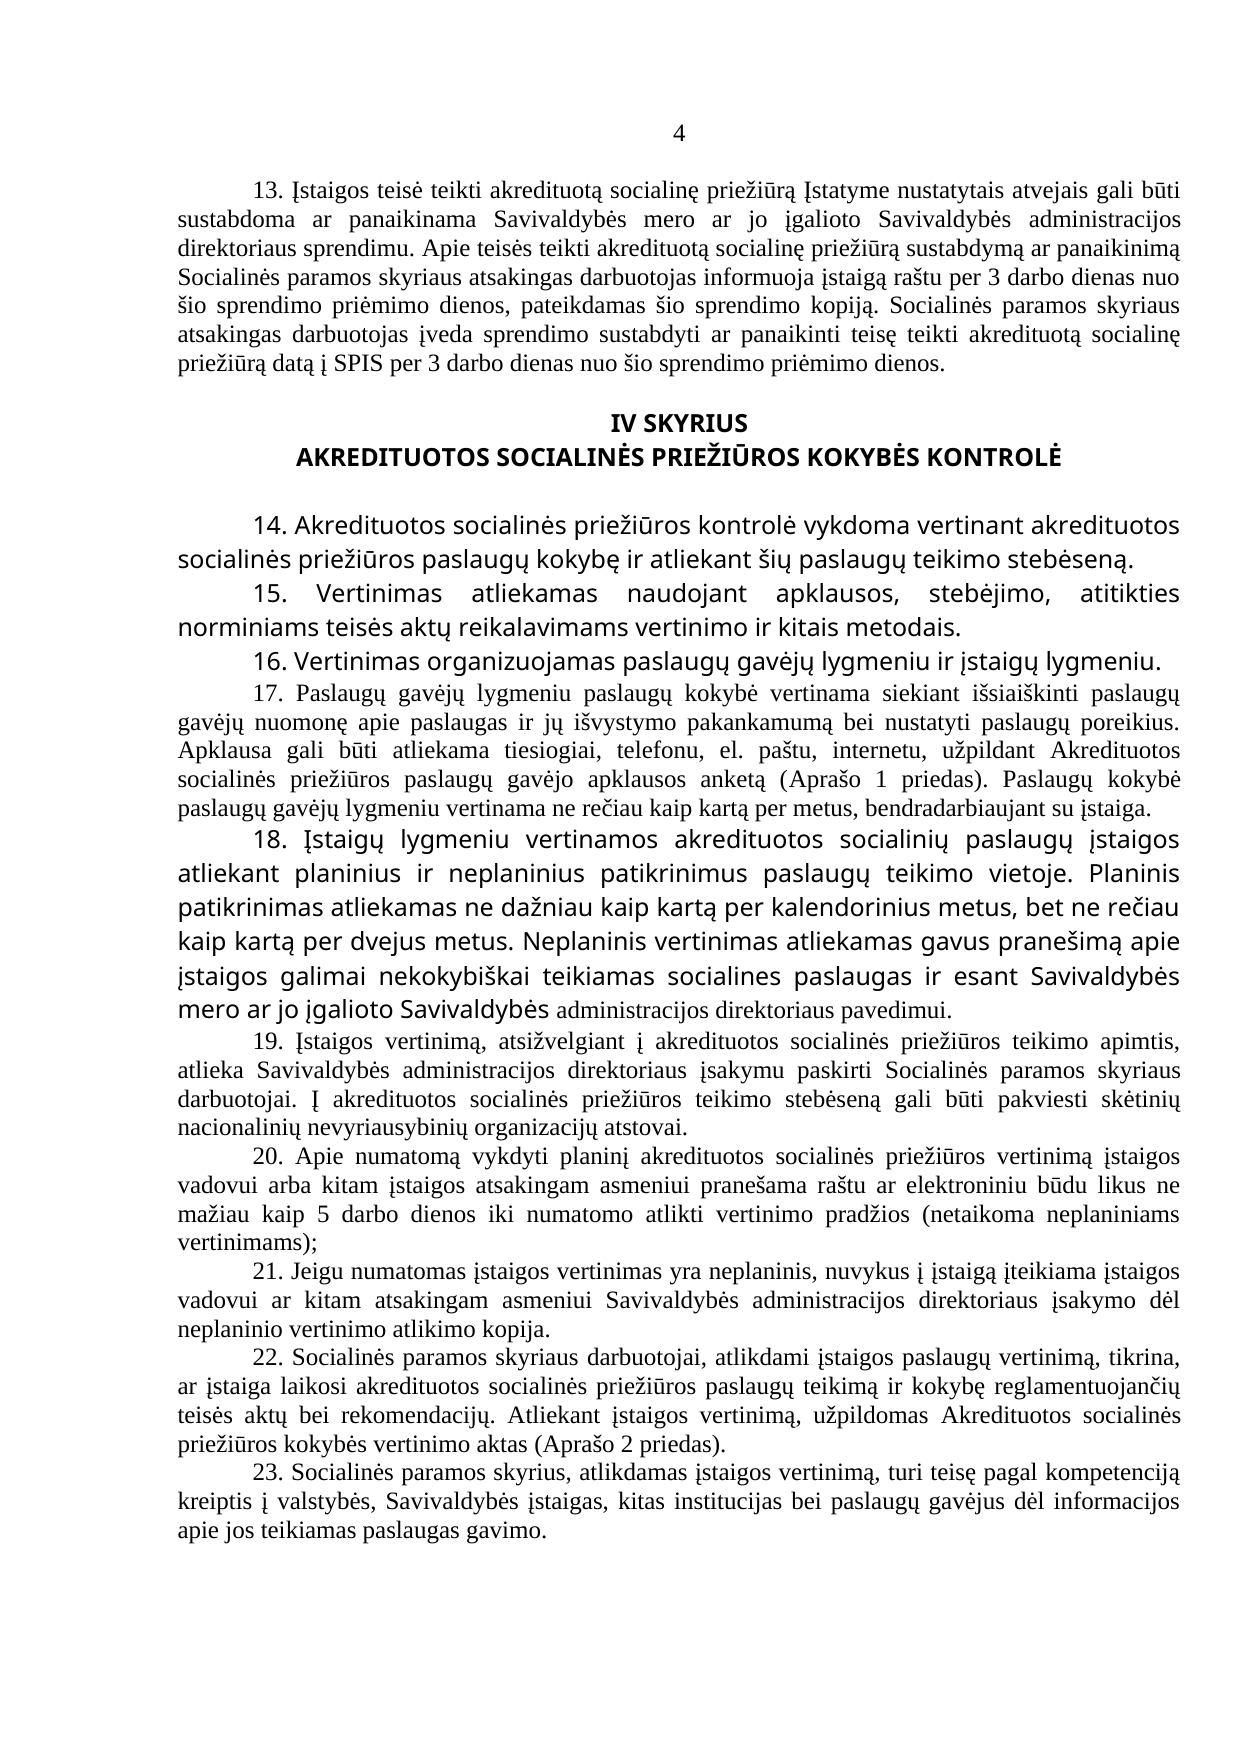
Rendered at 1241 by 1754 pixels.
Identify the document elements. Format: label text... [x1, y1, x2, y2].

text 15. Vertinimas atliekamas naudojant apklausos, stebėjimo, atitikties norminiams teisės aktų reikalavimams vertinimo ir kitais metodais. [177, 576, 1181, 644]
text 21. Jeigu numatomas įstaigos vertinimas yra neplaninis, nuvykus į įstaigą įteikiama įstaigos vadovui ar kitam atsakingam asmeniui Savivaldybės administracijos direktoriaus įsakymo dėl neplaninio vertinimo atlikimo kopija. [177, 1256, 1181, 1342]
text 22. Socialinės paramos skyriaus darbuotojai, atlikdami įstaigos paslaugų vertinimą, tikrina, ar įstaiga laikosi akredituotos socialinės priežiūros paslaugų teikimą ir kokybę reglamentuojančių teisės aktų bei rekomendacijų. Atliekant įstaigos vertinimą, užpildomas Akredituotos socialinės priežiūros kokybės vertinimo aktas (Aprašo 2 priedas). [177, 1342, 1181, 1457]
text AKREDITUOTOS SOCIALINĖS PRIEŽIŪROS KOKYBĖS KONTROLĖ [177, 440, 1181, 474]
text 18. Įstaigų lygmeniu vertinamos akredituotos socialinių paslaugų įstaigos atliekant planinius ir neplaninius patikrinimus paslaugų teikimo vietoje. Planinis patikrinimas atliekamas ne dažniau kaip kartą per kalendorinius metus, bet ne rečiau kaip kartą per dvejus metus. Neplaninis vertinimas atliekamas gavus pranešimą apie įstaigos galimai nekokybiškai teikiamas socialines paslaugas ir esant Savivaldybės mero ar jo įgalioto Savivaldybės administracijos direktoriaus pavedimui. [177, 822, 1181, 1026]
text IV SKYRIUS [177, 406, 1181, 440]
text 14. Akredituotos socialinės priežiūros kontrolė vykdoma vertinant akredituotos socialinės priežiūros paslaugų kokybę ir atliekant šių paslaugų teikimo stebėseną. [177, 508, 1181, 576]
text 16. Vertinimas organizuojamas paslaugų gavėjų lygmeniu ir įstaigų lygmeniu. [177, 644, 1181, 678]
text 20. Apie numatomą vykdyti planinį akredituotos socialinės priežiūros vertinimą įstaigos vadovui arba kitam įstaigos atsakingam asmeniui pranešama raštu ar elektroniniu būdu likus ne mažiau kaip 5 darbo dienos iki numatomo atlikti vertinimo pradžios (netaikoma neplaniniams vertinimams); [177, 1141, 1181, 1256]
text 17. Paslaugų gavėjų lygmeniu paslaugų kokybė vertinama siekiant išsiaiškinti paslaugų gavėjų nuomonę apie paslaugas ir jų išvystymo pakankamumą bei nustatyti paslaugų poreikius. Apklausa gali būti atliekama tiesiogiai, telefonu, el. paštu, internetu, užpildant Akredituotos socialinės priežiūros paslaugų gavėjo apklausos anketą (Aprašo 1 priedas). Paslaugų kokybė paslaugų gavėjų lygmeniu vertinama ne rečiau kaip kartą per metus, bendradarbiaujant su įstaiga. [177, 678, 1181, 822]
text 19. Įstaigos vertinimą, atsižvelgiant į akredituotos socialinės priežiūros teikimo apimtis, atlieka Savivaldybės administracijos direktoriaus įsakymu paskirti Socialinės paramos skyriaus darbuotojai. Į akredituotos socialinės priežiūros teikimo stebėseną gali būti pakviesti skėtinių nacionalinių nevyriausybinių organizacijų atstovai. [177, 1026, 1181, 1141]
text 13. Įstaigos teisė teikti akredituotą socialinę priežiūrą Įstatyme nustatytais atvejais gali būti sustabdoma ar panaikinama Savivaldybės mero ar jo įgalioto Savivaldybės administracijos direktoriaus sprendimu. Apie teisės teikti akredituotą socialinę priežiūrą sustabdymą ar panaikinimą Socialinės paramos skyriaus atsakingas darbuotojas informuoja įstaigą raštu per 3 darbo dienas nuo šio sprendimo priėmimo dienos, pateikdamas šio sprendimo kopiją. Socialinės paramos skyriaus atsakingas darbuotojas įveda sprendimo sustabdyti ar panaikinti teisę teikti akredituotą socialinę priežiūrą datą į SPIS per 3 darbo dienas nuo šio sprendimo priėmimo dienos. [177, 176, 1181, 377]
text 23. Socialinės paramos skyrius, atlikdamas įstaigos vertinimą, turi teisę pagal kompetenciją kreiptis į valstybės, Savivaldybės įstaigas, kitas institucijas bei paslaugų gavėjus dėl informacijos apie jos teikiamas paslaugas gavimo. [177, 1457, 1181, 1544]
